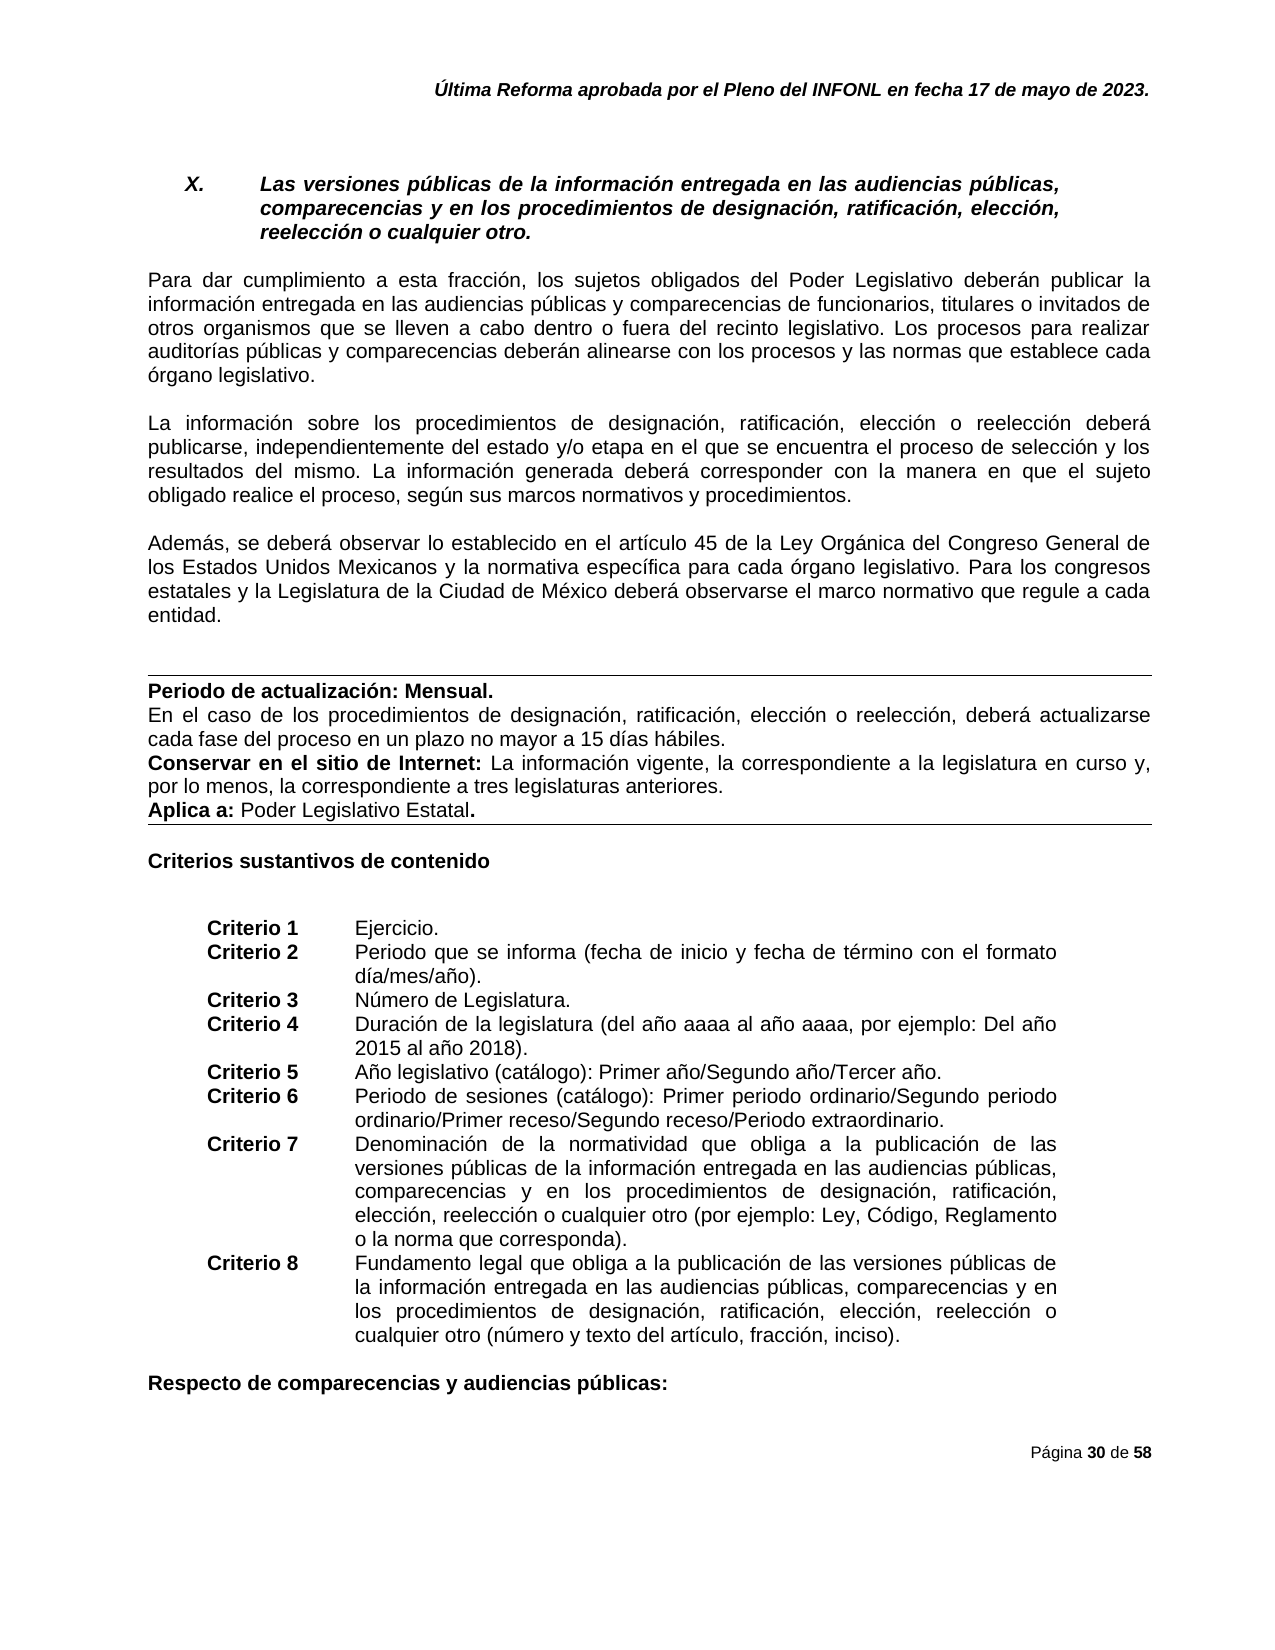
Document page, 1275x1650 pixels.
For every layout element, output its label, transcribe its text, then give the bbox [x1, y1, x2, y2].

text Para dar cumplimiento a esta fracción, los sujetos obligados del Poder Legislativo deberán publicar la información entregada en las audiencias públicas y comparecencias de funcionarios, titulares o invitados de otros organismos que se lleven a cabo dentro o fuera del recinto legislativo. Los procesos para realizar auditorías públicas y comparecencias deberán alinearse con los procesos y las normas que establece cada órgano legislativo. [148, 267, 1152, 387]
text Criterio 5 Año legislativo (catálogo): Primer año/Segundo año/Tercer año. [207, 1059, 1058, 1083]
text Criterio 7 Denominación de la normatividad que obliga a la publicación de las versiones públicas de la información entregada en las audiencias públicas, comparecencias y en los procedimientos de designación, ratificación, elección, reelección o cualquier otro (por ejemplo: Ley, Código, Reglamento o la norma que corresponda). [207, 1131, 1058, 1251]
text Aplica a: Poder Legislativo Estatal. [148, 795, 1152, 824]
text Criterio 2 Periodo que se informa (fecha de inicio y fecha de término con el formato día/mes/año). [207, 940, 1058, 988]
text Conservar en el sitio de Internet: La información vigente, la correspondiente a la legislatura en curso y, por lo menos, la correspondiente a tres legislaturas anteriores. [148, 750, 1152, 795]
text Además, se deberá observar lo establecido en el artículo 45 de la Ley Orgánica del Congreso General de los Estados Unidos Mexicanos y la normativa específica para cada órgano legislativo. Para los congresos estatales y la Legislatura de la Ciudad de México deberá observarse el marco normativo que regule a cada entidad. [148, 531, 1152, 627]
text Criterio 1 Ejercicio. [207, 916, 1058, 940]
text Criterio 6 Periodo de sesiones (catálogo): Primer periodo ordinario/Segundo periodo ordinario/Primer receso/Segundo receso/Periodo extraordinario. [207, 1083, 1058, 1131]
text Respecto de comparecencias y audiencias públicas: [148, 1371, 1058, 1395]
text La información sobre los procedimientos de designación, ratificación, elección o reelección deberá publicarse, independientemente del estado y/o etapa en el que se encuentra el proceso de selección y los resultados del mismo. La información generada deberá corresponder con la manera en que el sujeto obligado realice el proceso, según sus marcos normativos y procedimientos. [148, 411, 1152, 507]
text Periodo de actualización: Mensual. [148, 676, 1152, 702]
text Criterio 8 Fundamento legal que obliga a la publicación de las versiones públicas de la información entregada en las audiencias públicas, comparecencias y en los procedimientos de designación, ratificación, elección, reelección o cualquier otro (número y texto del artículo, fracción, inciso). [207, 1251, 1058, 1347]
text En el caso de los procedimientos de designación, ratificación, elección o reelección, deberá actualizarse cada fase del proceso en un plazo no mayor a 15 días hábiles. [148, 702, 1152, 750]
text Criterios sustantivos de contenido [148, 849, 1058, 873]
text Criterio 3 Número de Legislatura. [207, 988, 1058, 1012]
subtitle X. Las versiones públicas de la información entregada en las audiencias públicas, comparecencias y en los procedimientos de designación, ratificación, elección, reelección o cualquier otro. [185, 172, 1063, 243]
text Criterio 4 Duración de la legislatura (del año aaaa al año aaaa, por ejemplo: Del año 2015 al año 2018). [207, 1012, 1058, 1059]
